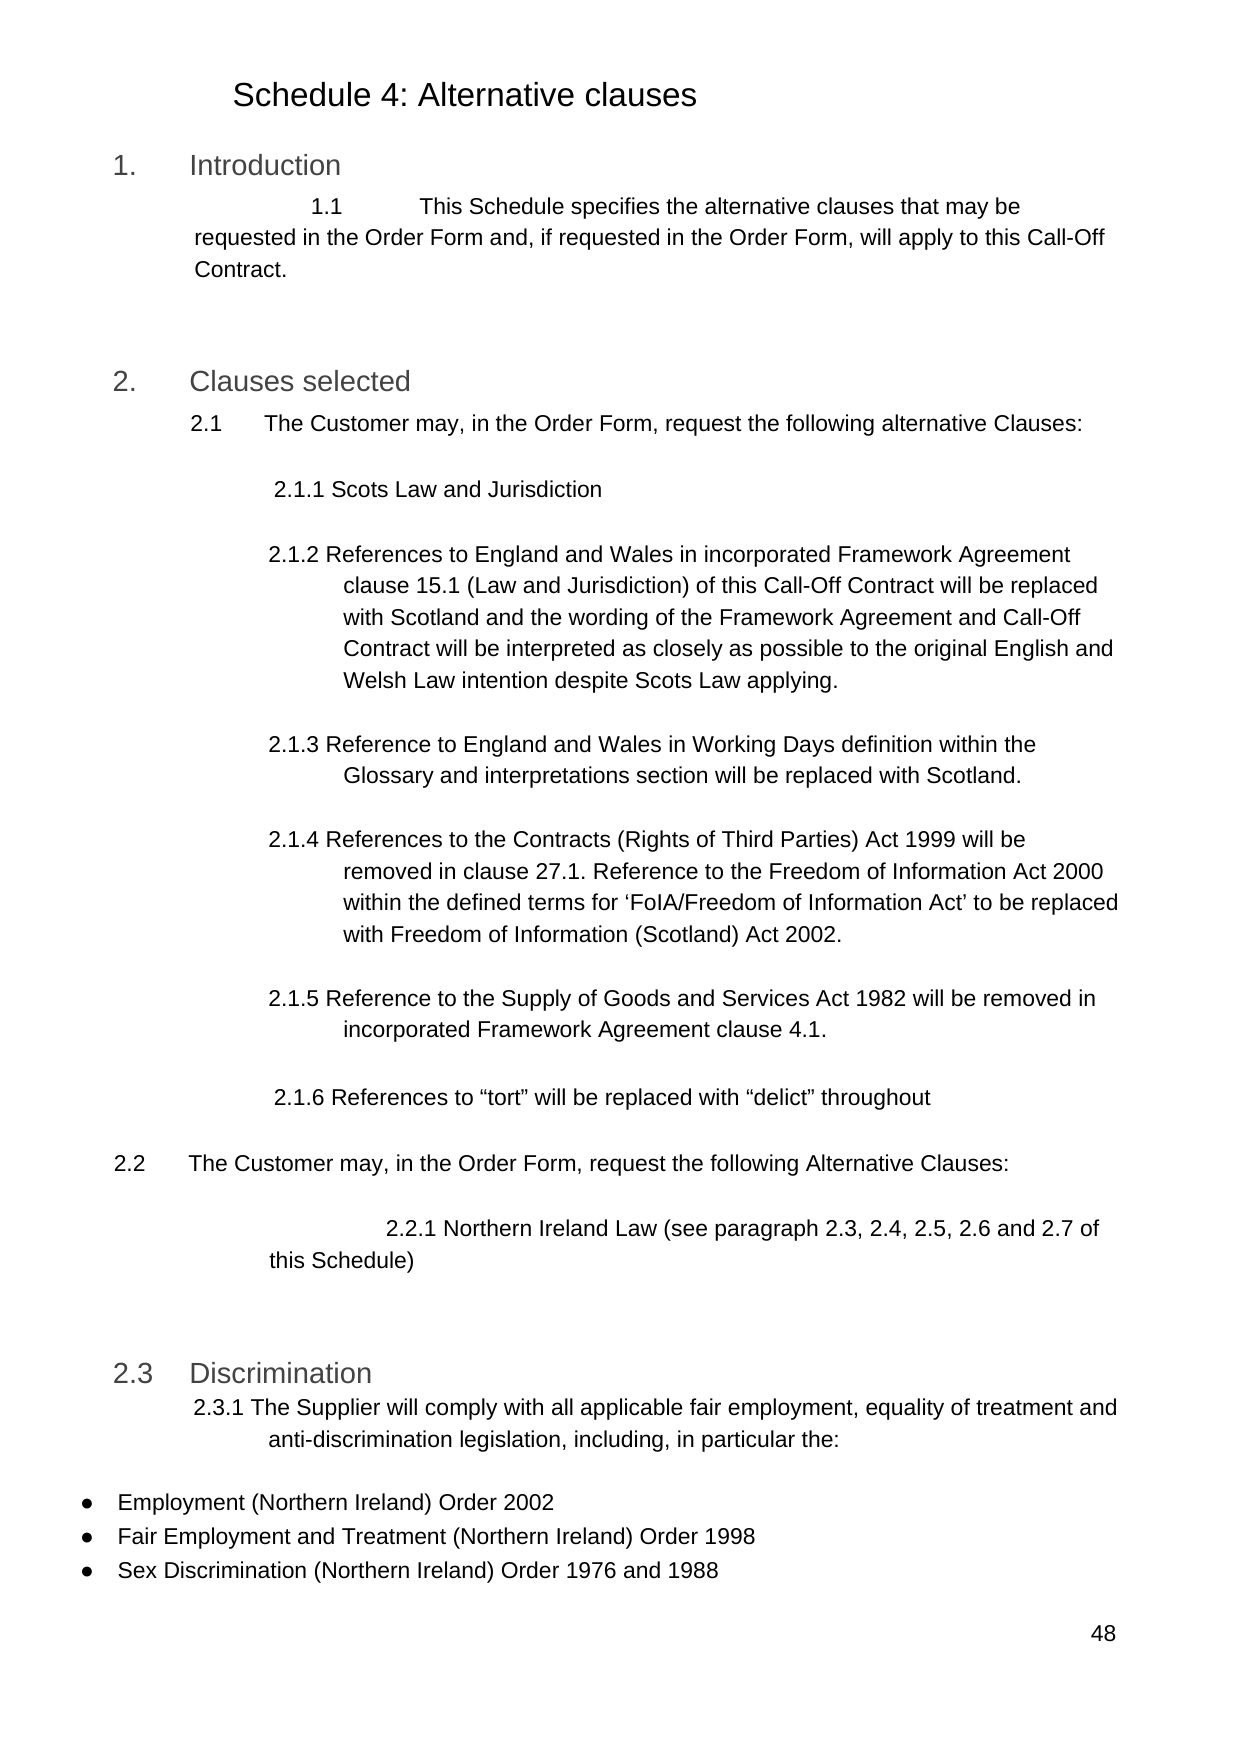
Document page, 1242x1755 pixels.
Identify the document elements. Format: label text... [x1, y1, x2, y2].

subtitle Schedule 4: Alternative clauses [116, 75, 1122, 113]
list Fair Employment and Treatment (Northern Ireland) Order 1998 [80, 1523, 1121, 1549]
text 2.1.2 References to England and Wales in incorporated Framework Agreement clause 15.1 (Law and Jurisdiction) of this Call-Off Contract will be replaced with Scotland and the wording of the Framework Agreement and Call-Off Contract will be interpreted as closely as possible to the original English and Welsh Law intention despite Scots Law applying. [268, 541, 1121, 693]
text 2.2 The Customer may, in the Order Form, request the following Alternative Clauses: [0, 1149, 1122, 1177]
list Employment (Northern Ireland) Order 2002 [80, 1489, 1121, 1516]
text 2.1.5 Reference to the Supply of Goods and Services Act 1982 will be removed in incorporated Framework Agreement clause 4.1. [268, 984, 1121, 1042]
list Sex Discrimination (Northern Ireland) Order 1976 and 1988 [80, 1557, 1121, 1583]
text 2.1.3 Reference to England and Wales in Working Days definition within the Glossary and interpretations section will be replaced with Scotland. [268, 731, 1121, 788]
subtitle 1. Introduction [0, 148, 1122, 182]
text 2.1.1 Scots Law and Jurisdiction [0, 475, 1122, 503]
text 2.1.4 References to the Contracts (Rights of Third Parties) Act 1999 will be removed in clause 27.1. Reference to the Freedom of Information Act 2000 within the defined terms for ‘FoIA/Freedom of Information Act’ to be replaced with Freedom of Information (Scotland) Act 2002. [268, 826, 1121, 947]
text 2.1.6 References to “tort” will be replaced with “delict” throughout [0, 1083, 1122, 1111]
text 2.3.1 The Supplier will comply with all applicable fair employment, equality of treatment and anti-discrimination legislation, including, in particular the: [193, 1394, 1121, 1452]
text 1.1 This Schedule specifies the alternative clauses that may be requested in the Order Form and, if requested in the Order Form, will apply to this Call-Off Contract. [194, 193, 1105, 282]
text 2.1 The Customer may, in the Order Form, request the following alternative Clauses: [0, 409, 1122, 437]
text 2.2.1 Northern Ireland Law (see paragraph 2.3, 2.4, 2.5, 2.6 and 2.7 of this Schedule) [269, 1215, 1121, 1273]
subtitle 2. Clauses selected [0, 364, 1122, 398]
subtitle 2.3 Discrimination [0, 1356, 1122, 1389]
